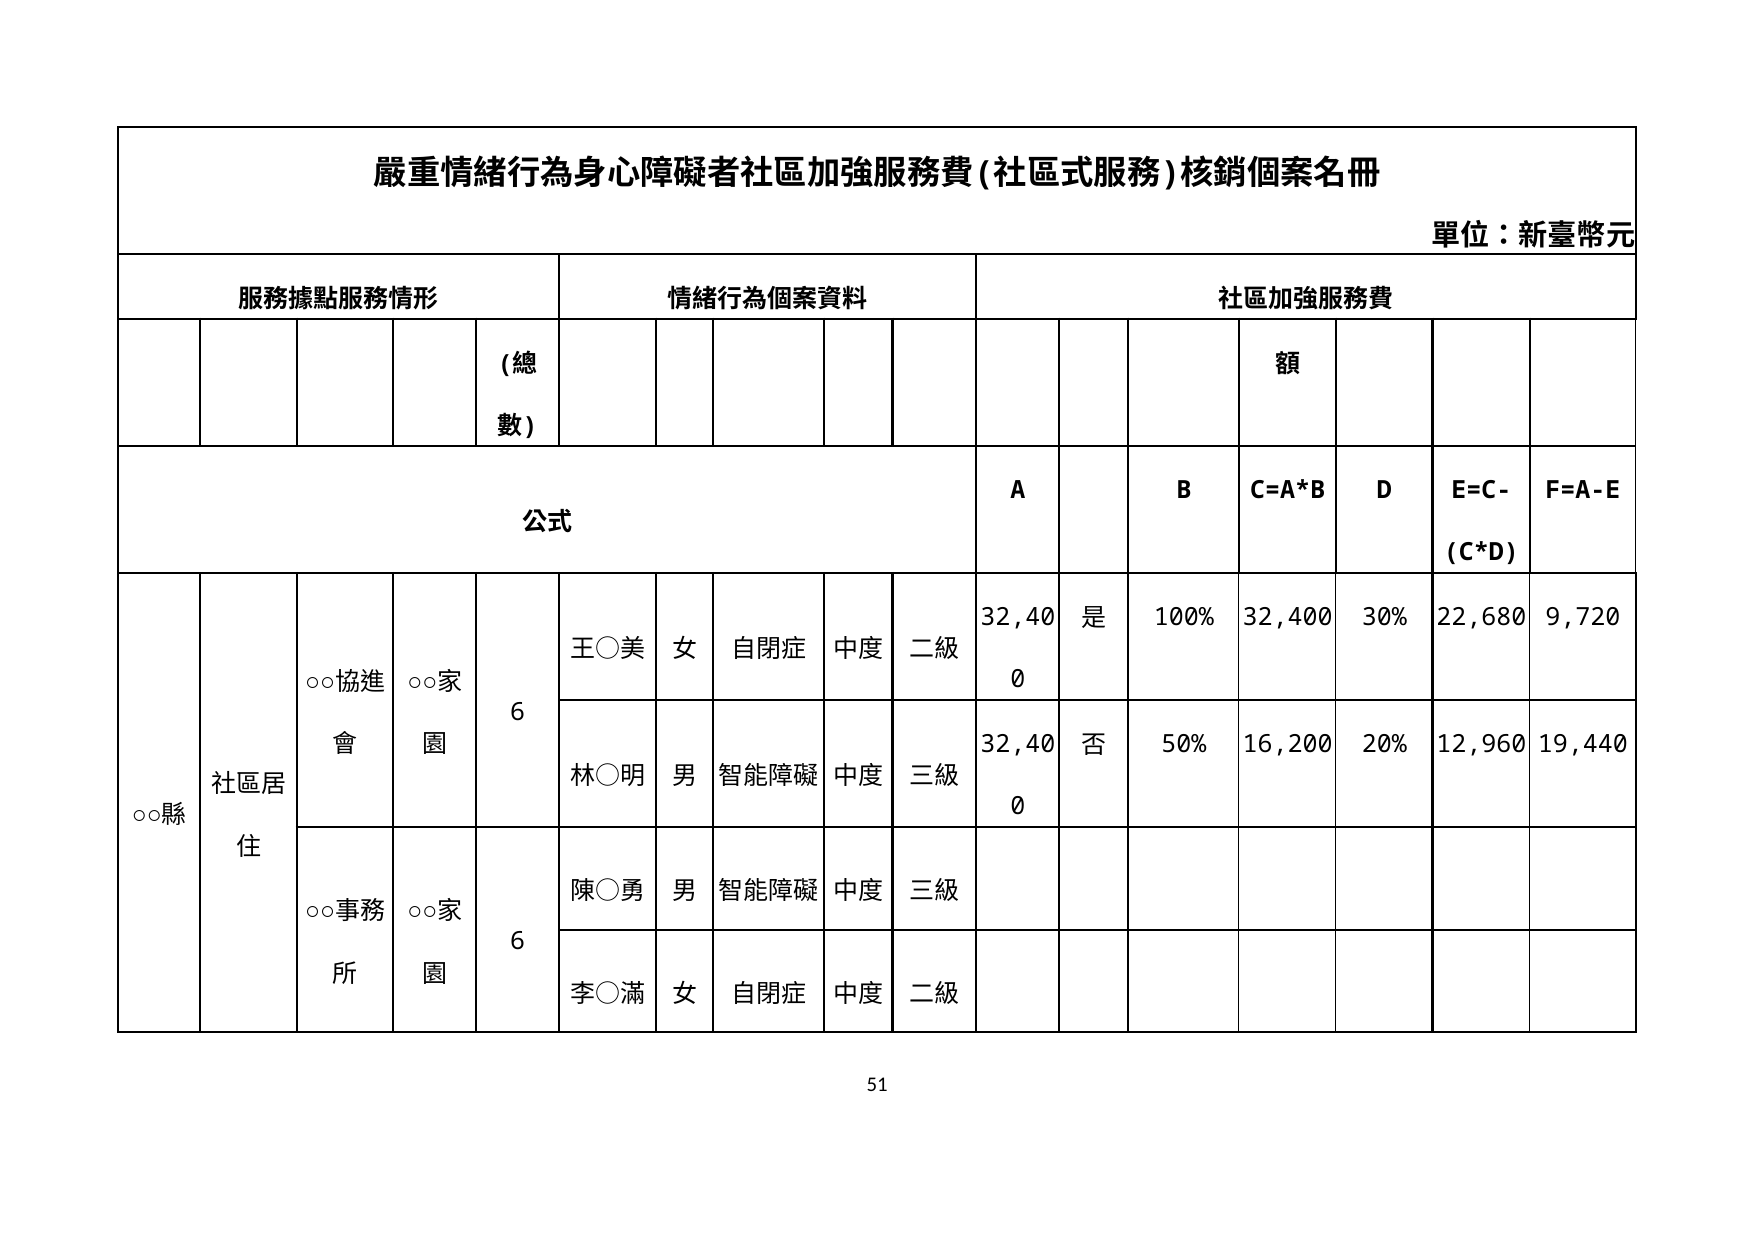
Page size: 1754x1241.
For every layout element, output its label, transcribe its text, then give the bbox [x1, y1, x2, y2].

table_cell 自閉症 [714, 931, 823, 1031]
table_cell [119, 320, 199, 445]
table_cell 100% [1129, 574, 1238, 699]
table_cell [1434, 931, 1529, 1031]
table_cell 額 [1240, 320, 1335, 445]
table_cell 社區居住 [201, 574, 296, 1031]
table_cell E=C-(C*D) [1434, 447, 1529, 572]
table_cell [1060, 828, 1127, 928]
table_cell [1060, 447, 1127, 572]
table_cell 50% [1129, 701, 1238, 826]
table_cell 智能障礙 [714, 828, 823, 928]
table_cell 三級 [894, 701, 975, 826]
table_cell [977, 320, 1058, 445]
table_cell [977, 828, 1058, 928]
table_cell 李○滿 [560, 931, 655, 1031]
table_cell 王○美 [560, 574, 655, 699]
table_cell 20% [1336, 701, 1431, 826]
table_cell 16,200 [1239, 701, 1335, 826]
table_cell [1434, 320, 1529, 445]
table_cell 12,960 [1434, 701, 1529, 826]
table_cell D [1337, 447, 1431, 572]
table_cell [1239, 828, 1335, 928]
table_cell 二級 [894, 931, 975, 1031]
table_cell 30% [1336, 574, 1431, 699]
table_cell 22,680 [1434, 574, 1529, 699]
table_cell (總數) [477, 320, 558, 445]
table_cell 女 [657, 931, 712, 1031]
table_cell [201, 320, 296, 445]
table_cell F=A-E [1531, 447, 1635, 572]
table_header 嚴重情緒行為身心障礙者社區加強服務費(社區式服務)核銷個案名冊 單位：新臺幣元 [119, 128, 1635, 253]
table_cell [1336, 931, 1431, 1031]
table_cell 是 [1060, 574, 1127, 699]
table_cell [1129, 931, 1238, 1031]
table_cell [1336, 828, 1431, 928]
table_cell 中度 [825, 931, 891, 1031]
table_cell [977, 931, 1058, 1031]
table_cell B [1129, 447, 1238, 572]
table_cell 二級 [894, 574, 975, 699]
table_cell ○○家園 [394, 828, 475, 1031]
table_cell [394, 320, 475, 445]
table_cell A [977, 447, 1058, 572]
table_cell 32,400 [977, 701, 1058, 826]
table_cell [560, 320, 655, 445]
table_cell [1239, 931, 1335, 1031]
table_cell 中度 [825, 574, 891, 699]
table_cell ○○協進會 [298, 574, 392, 826]
table_cell ○○家園 [394, 574, 475, 826]
table_cell [1129, 320, 1238, 445]
table_cell [1337, 320, 1431, 445]
table_cell [1060, 320, 1127, 445]
table_cell [894, 320, 975, 445]
table_cell [1531, 320, 1635, 445]
table_cell 林○明 [560, 701, 655, 826]
table_cell 情緒行為個案資料 [560, 255, 975, 318]
table_cell [1129, 828, 1238, 928]
table_cell [1060, 931, 1127, 1031]
table_cell 6 [477, 828, 558, 1031]
table_cell [1530, 931, 1635, 1031]
table_cell 服務據點服務情形 [119, 255, 558, 318]
table_cell 男 [657, 701, 712, 826]
table_cell 男 [657, 828, 712, 928]
table_cell 女 [657, 574, 712, 699]
table_cell 公式 [119, 447, 975, 572]
table_cell 中度 [825, 828, 891, 928]
table_cell 中度 [825, 701, 891, 826]
table_cell 9,720 [1530, 574, 1635, 699]
table_cell 三級 [894, 828, 975, 928]
table_cell C=A*B [1240, 447, 1335, 572]
table_cell [298, 320, 392, 445]
table_cell 社區加強服務費 [977, 255, 1635, 318]
table_cell 陳○勇 [560, 828, 655, 928]
table_cell [657, 320, 712, 445]
table_cell ○○縣 [119, 574, 199, 1031]
table_cell [1434, 828, 1529, 928]
table_cell ○○事務所 [298, 828, 392, 1031]
table_cell 32,400 [977, 574, 1058, 699]
table_cell 32,400 [1239, 574, 1335, 699]
table_cell [825, 320, 891, 445]
table_cell 智能障礙 [714, 701, 823, 826]
table_cell [1530, 828, 1635, 928]
table_cell 自閉症 [714, 574, 823, 699]
table_cell 6 [477, 574, 558, 826]
table_cell 19,440 [1530, 701, 1635, 826]
table_cell 否 [1060, 701, 1127, 826]
table_cell [714, 320, 823, 445]
